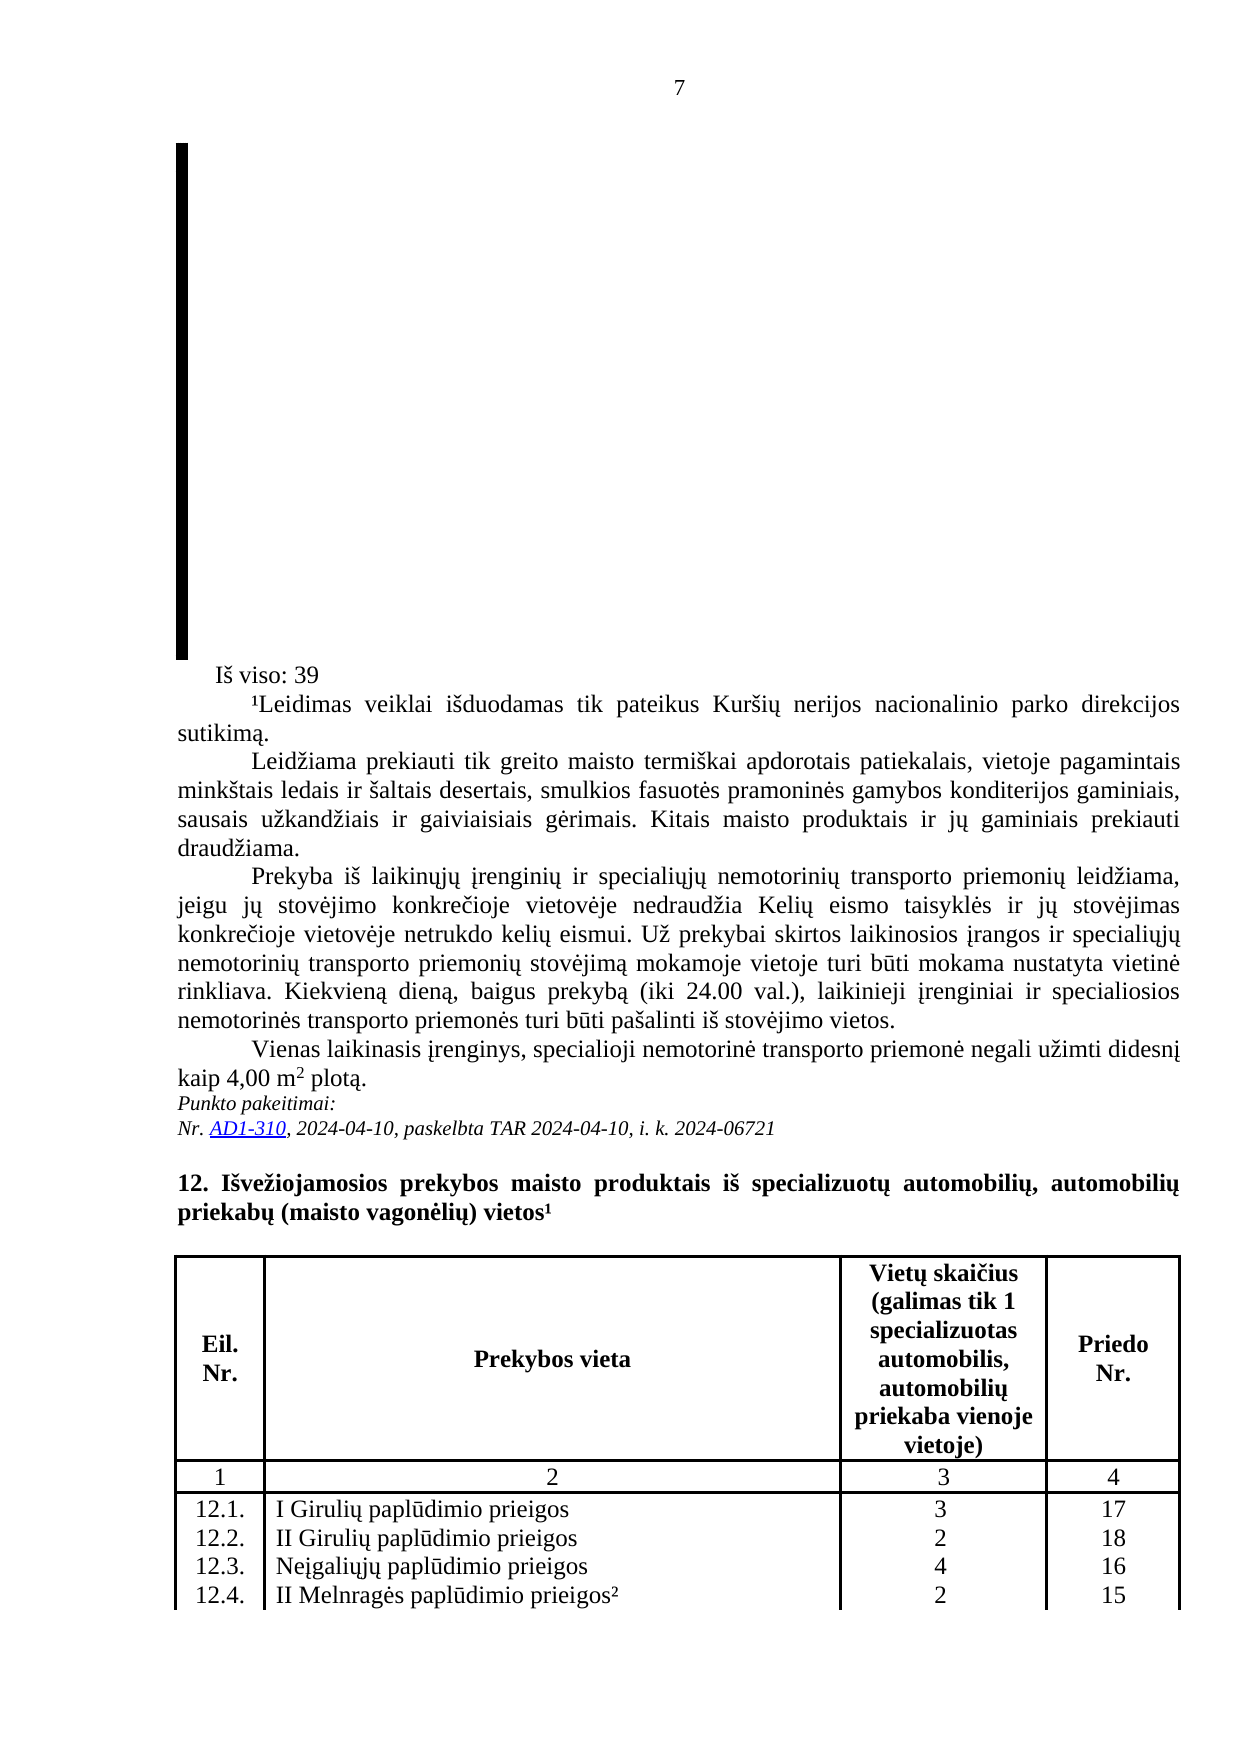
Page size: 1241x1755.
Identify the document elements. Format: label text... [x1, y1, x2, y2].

table_header Vietų skaičius (galimas tik 1 specializuotas automobilis, automobilių priekaba vienoje vietoje) [842, 1258, 1045, 1459]
table_cell 17 [1048, 1494, 1178, 1523]
table_cell 2 [842, 1523, 1045, 1551]
text Iš viso: 39 [215, 660, 1107, 689]
table_cell 4 [1048, 1462, 1178, 1491]
table_cell 12.4. [177, 1580, 263, 1610]
table_cell 15 [1048, 1580, 1178, 1610]
table_cell 12.3. [177, 1551, 263, 1580]
table_header Eil. Nr. [177, 1258, 263, 1459]
table_cell I Girulių paplūdimio prieigos [266, 1494, 839, 1523]
table_cell 18 [1048, 1523, 1178, 1551]
table_cell 12.1. [177, 1494, 263, 1523]
table_cell 2 [266, 1462, 839, 1491]
table_cell II Girulių paplūdimio prieigos [266, 1523, 839, 1551]
text 12. Išvežiojamosios prekybos maisto produktais iš specializuotų automobilių, automobilių priekabų (maisto vagonėlių) vietos¹ [177, 1168, 1181, 1226]
text ¹Leidimas veiklai išduodamas tik pateikus Kuršių nerijos nacionalinio parko direkcijos sutikimą. [177, 689, 1181, 746]
table_cell 2 [842, 1580, 1045, 1610]
text Leidžiama prekiauti tik greito maisto termiškai apdorotais patiekalais, vietoje pagamintais minkštais ledais ir šaltais desertais, smulkios fasuotės pramoninės gamybos konditerijos gaminiais, sausais užkandžiais ir gaiviaisiais gėrimais. Kitais maisto produktais ir jų gaminiais prekiauti draudžiama. [177, 746, 1181, 861]
text Punkto pakeitimai: [177, 1091, 1181, 1115]
table_cell 4 [842, 1551, 1045, 1580]
table_cell 1 [177, 1462, 263, 1491]
text Prekyba iš laikinųjų įrenginių ir specialiųjų nemotorinių transporto priemonių leidžiama, jeigu jų stovėjimo konkrečioje vietovėje nedraudžia Kelių eismo taisyklės ir jų stovėjimas konkrečioje vietovėje netrukdo kelių eismui. Už prekybai skirtos laikinosios įrangos ir specialiųjų nemotorinių transporto priemonių stovėjimą mokamoje vietoje turi būti mokama nustatyta vietinė rinkliava. Kiekvieną dieną, baigus prekybą (iki 24.00 val.), laikinieji įrenginiai ir specialiosios nemotorinės transporto priemonės turi būti pašalinti iš stovėjimo vietos. [177, 861, 1181, 1034]
table_cell 16 [1048, 1551, 1178, 1580]
table_header Prekybos vieta [266, 1258, 839, 1459]
table_cell 3 [842, 1462, 1045, 1491]
table_header Priedo Nr. [1048, 1258, 1178, 1459]
table_cell II Melnragės paplūdimio prieigos² [266, 1580, 839, 1610]
table_cell Neįgaliųjų paplūdimio prieigos [266, 1551, 839, 1580]
text Vienas laikinasis įrenginys, specialioji nemotorinė transporto priemonė negali užimti didesnį kaip 4,00 m2 plotą. [177, 1034, 1181, 1091]
table_cell 12.2. [177, 1523, 263, 1551]
table_cell 3 [842, 1494, 1045, 1523]
text Nr. AD1-310, 2024-04-10, paskelbta TAR 2024-04-10, i. k. 2024-06721 [177, 1115, 1181, 1139]
